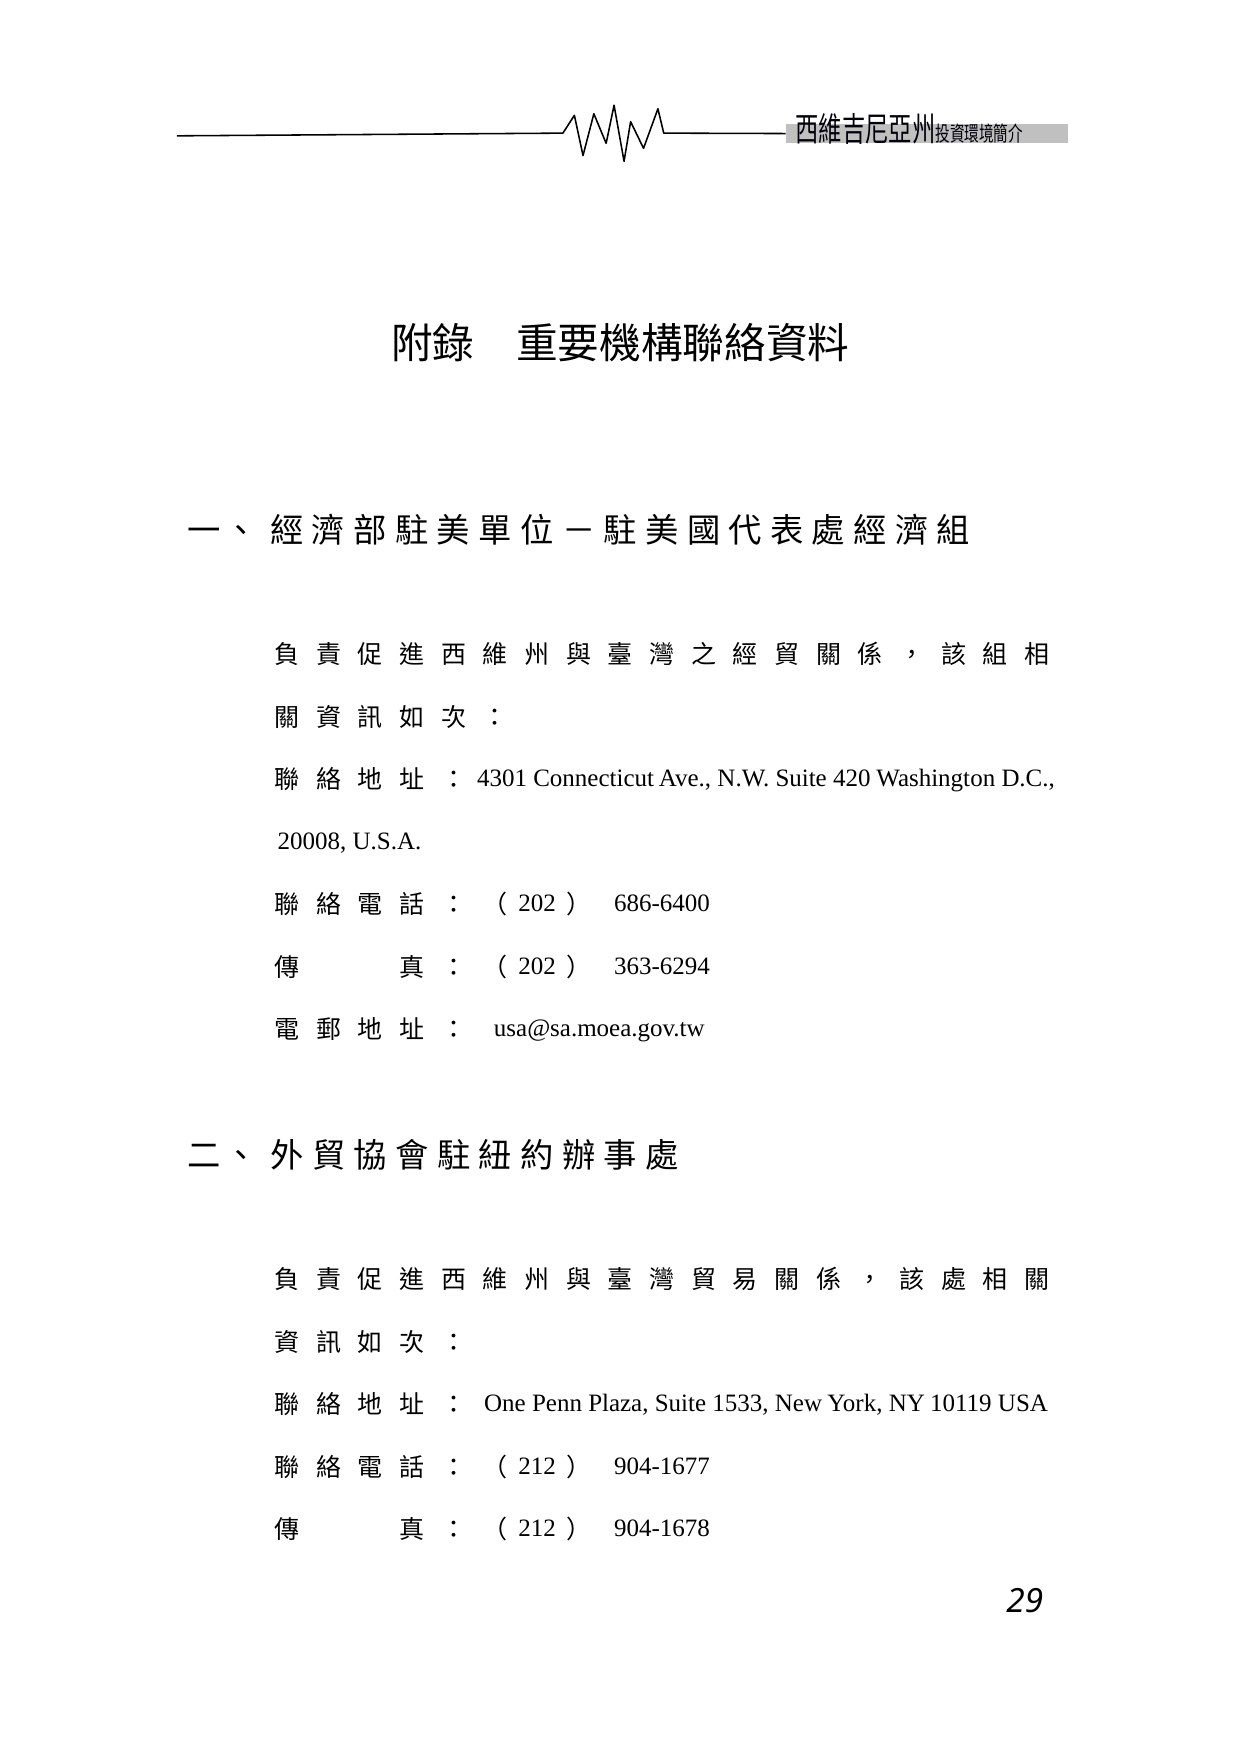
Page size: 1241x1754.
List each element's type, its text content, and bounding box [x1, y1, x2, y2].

text 聯絡地址：4301 Connecticut Ave., N.W. Suite 420 Washington D.C., 20008, U.S.A. [248, 736, 1058, 861]
text 電郵地址：usa@sa.moea.gov.tw [248, 986, 1058, 1049]
text 傳 真：（212）904-1678 [248, 1486, 1058, 1549]
text 附錄 重要機構聯絡資料 [183, 299, 1058, 361]
text 聯絡地址：One Penn Plaza, Suite 1533, New York, NY 10119 USA [248, 1361, 1058, 1424]
text 負責促進西維州與臺灣之經貿關係，該組相關資訊如次： [248, 611, 1058, 736]
text 一、經濟部駐美單位－駐美國代表處經濟組 [183, 486, 1058, 549]
text 聯絡電話：（212）904-1677 [248, 1424, 1058, 1486]
text 傳 真：（202）363-6294 [248, 924, 1058, 986]
text 聯絡電話：（202）686-6400 [248, 861, 1058, 924]
text 二、外貿協會駐紐約辦事處 [183, 1111, 1058, 1174]
text 負責促進西維州與臺灣貿易關係，該處相關資訊如次： [248, 1236, 1058, 1361]
